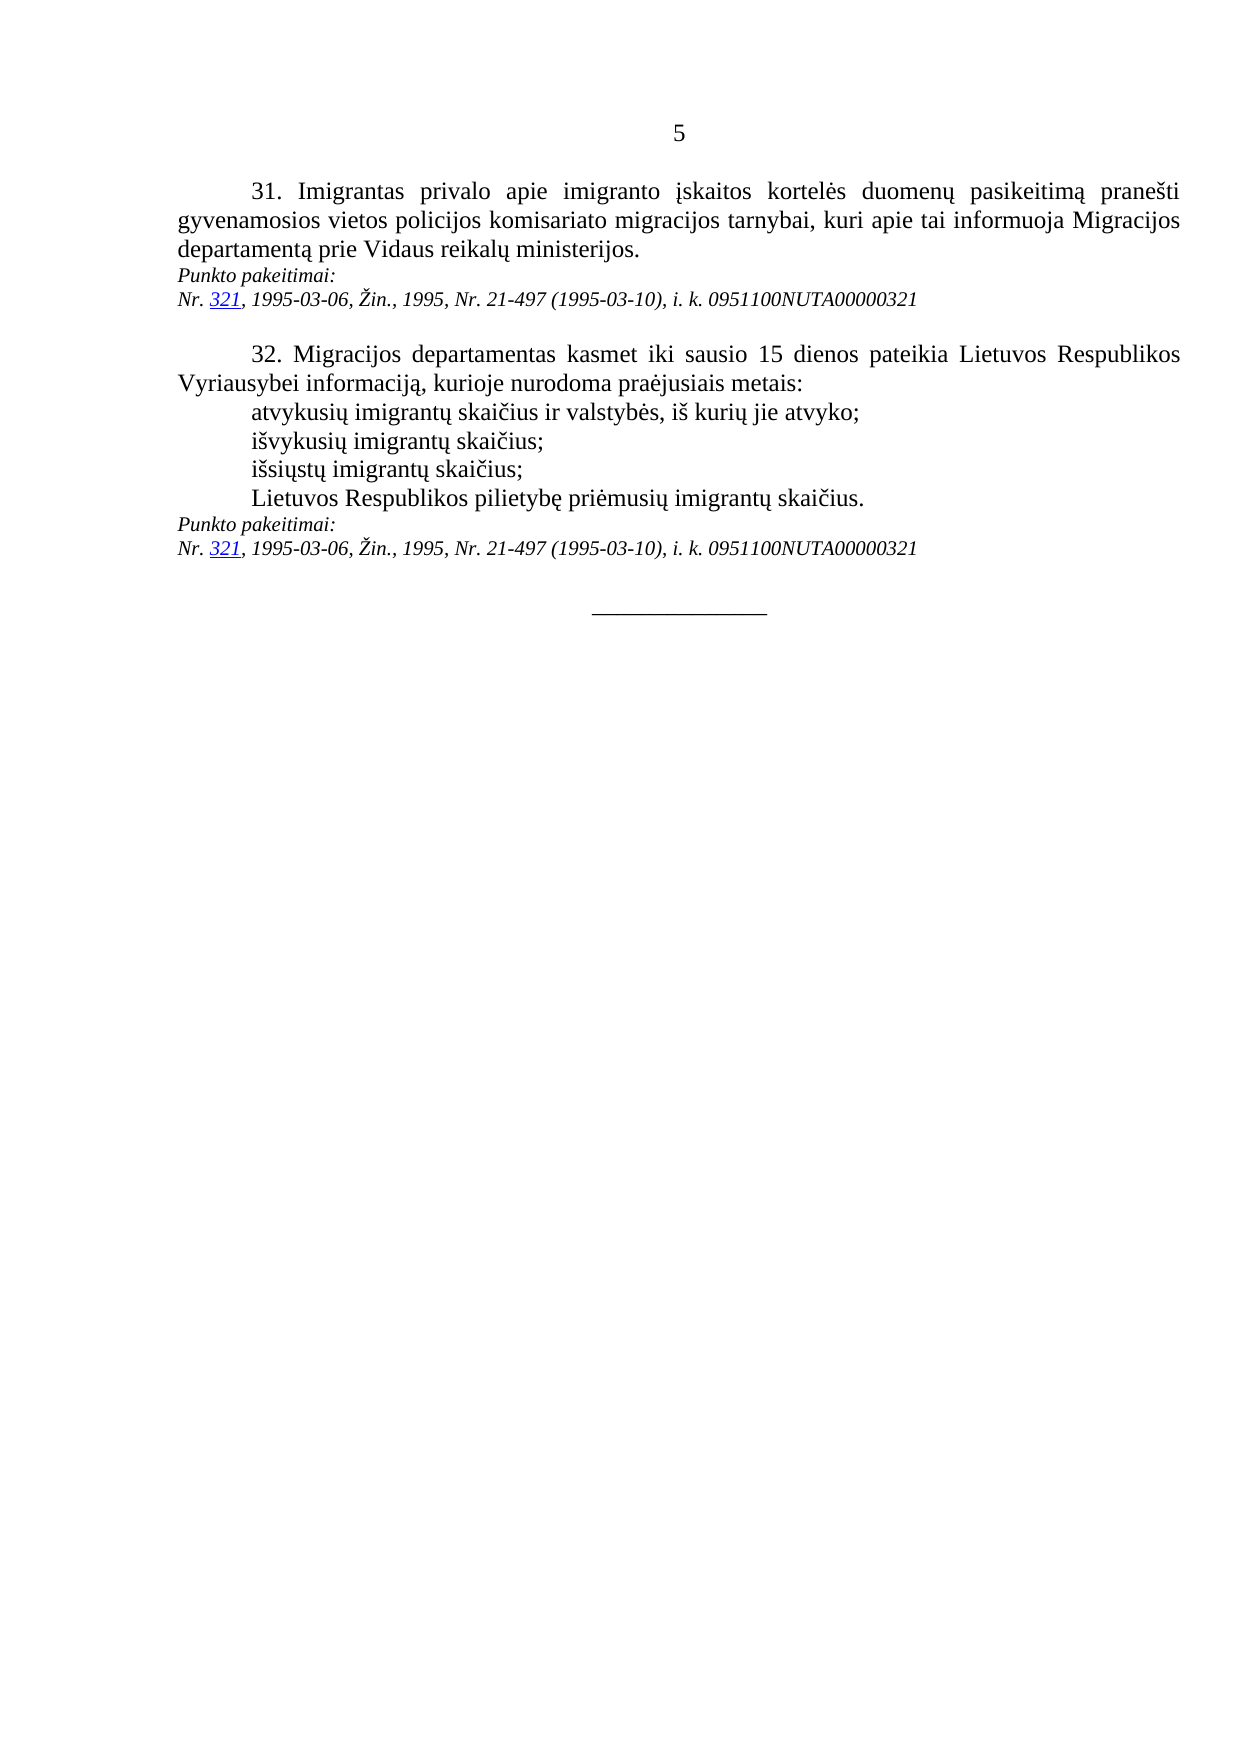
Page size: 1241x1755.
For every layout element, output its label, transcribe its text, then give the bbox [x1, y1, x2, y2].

text atvykusių imigrantų skaičius ir valstybės, iš kurių jie atvyko; [177, 397, 1181, 426]
text ______________ [177, 589, 1181, 618]
text Nr. 321, 1995-03-06, Žin., 1995, Nr. 21-497 (1995-03-10), i. k. 0951100NUTA00000321 [177, 287, 1181, 311]
text išsiųstų imigrantų skaičius; [177, 454, 1181, 483]
text 31. Imigrantas privalo apie imigranto įskaitos kortelės duomenų pasikeitimą pranešti gyvenamosios vietos policijos komisariato migracijos tarnybai, kuri apie tai informuoja Migracijos departamentą prie Vidaus reikalų ministerijos. [177, 176, 1181, 263]
text Nr. 321, 1995-03-06, Žin., 1995, Nr. 21-497 (1995-03-10), i. k. 0951100NUTA00000321 [177, 536, 1181, 560]
text Punkto pakeitimai: [177, 512, 1181, 536]
text išvykusių imigrantų skaičius; [177, 426, 1181, 454]
text 32. Migracijos departamentas kasmet iki sausio 15 dienos pateikia Lietuvos Respublikos Vyriausybei informaciją, kurioje nurodoma praėjusiais metais: [177, 339, 1181, 397]
text Lietuvos Respublikos pilietybę priėmusių imigrantų skaičius. [177, 483, 1181, 512]
text Punkto pakeitimai: [177, 263, 1181, 287]
